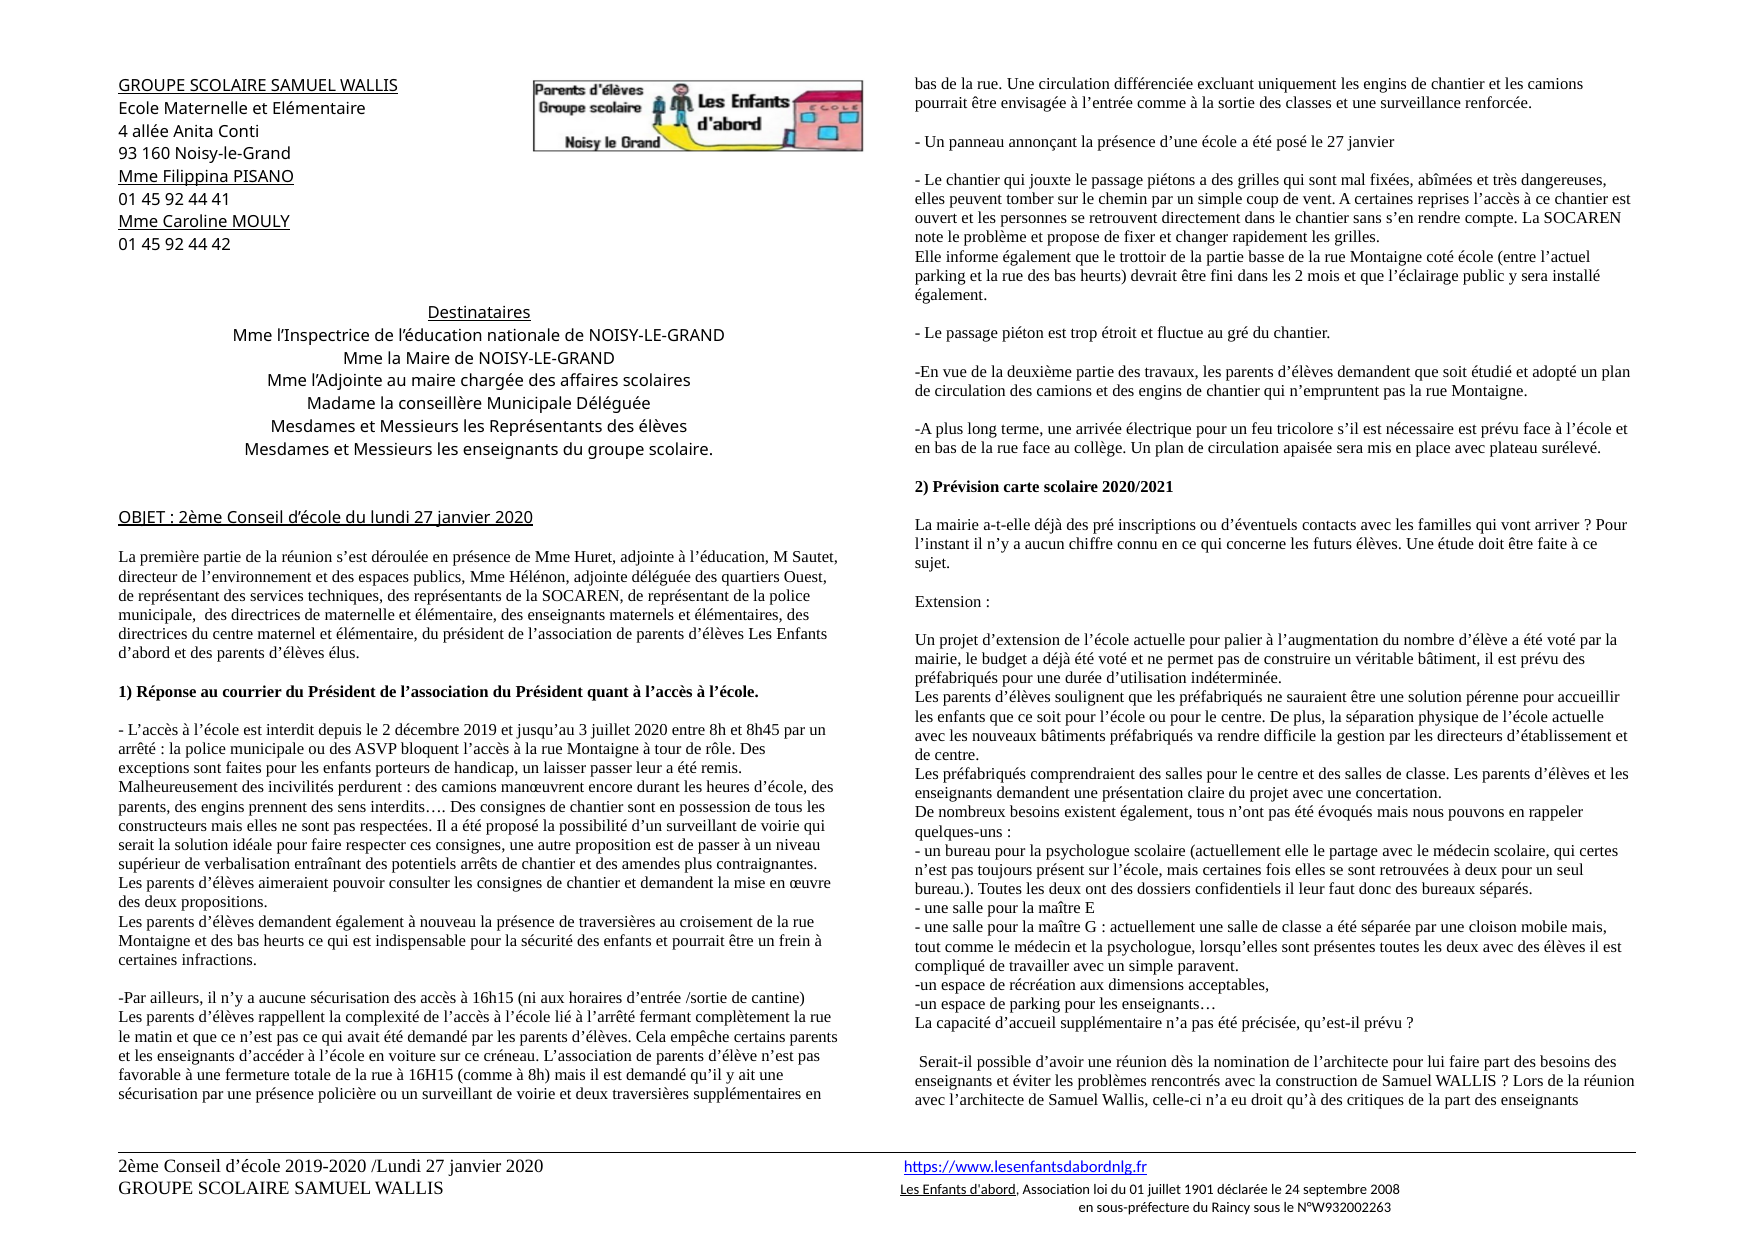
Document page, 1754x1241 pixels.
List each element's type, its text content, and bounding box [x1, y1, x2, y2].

text Les parents d’élèves demandent également à nouveau la présence de traversières au croisement de la rue Montaigne et des bas heurts ce qui est indispensable pour la sécurité des enfants et pourrait être un frein à certaines infractions. [118, 911, 839, 969]
text -A plus long terme, une arrivée électrique pour un feu tricolore s’il est nécessaire est prévu face à l’école et en bas de la rue face au collège. Un plan de circulation apaisée sera mis en place avec plateau surélevé. [914, 419, 1636, 457]
text Mme l’Inspectrice de l’éducation nationale de NOISY-LE-GRAND [118, 324, 839, 346]
text - Un panneau annonçant la présence d’une école a été posé le 27 janvier [914, 131, 1636, 151]
text Mme Filippina PISANO [118, 165, 839, 187]
text Serait-il possible d’avoir une réunion dès la nomination de l’architecte pour lui faire part des besoins des enseignants et éviter les problèmes rencontrés avec la construction de Samuel WALLIS ? Lors de la réunion avec l’architecte de Samuel Wallis, celle-ci n’a eu droit qu’à des critiques de la part des enseignants [914, 1051, 1636, 1109]
text Mme la Maire de NOISY-LE-GRAND [118, 346, 839, 369]
text De nombreux besoins existent également, tous n’ont pas été évoqués mais nous pouvons en rappeler quelques-uns : [914, 802, 1636, 841]
text Madame la conseillère Municipale Déléguée [118, 392, 839, 414]
text Mesdames et Messieurs les enseignants du groupe scolaire. [118, 437, 839, 460]
text - Le passage piéton est trop étroit et fluctue au gré du chantier. [914, 323, 1636, 342]
text Destinataires [118, 301, 839, 324]
text 4 allée Anita Conti [118, 119, 527, 142]
text OBJET : 2ème Conseil d’école du lundi 27 janvier 2020 [118, 505, 839, 528]
text Ecole Maternelle et Elémentaire [118, 97, 527, 119]
text bas de la rue. Une circulation différenciée excluant uniquement les engins de chantier et les camions pourrait être envisagée à l’entrée comme à la sortie des classes et une surveillance renforcée. [914, 74, 1636, 112]
text -Par ailleurs, il n’y a aucune sécurisation des accès à 16h15 (ni aux horaires d’entrée /sortie de cantine) [118, 988, 839, 1007]
text - une salle pour la maître G : actuellement une salle de classe a été séparée par une cloison mobile mais, tout comme le médecin et la psychologue, lorsqu’elles sont présentes toutes les deux avec des élèves il est compliqué de travailler avec un simple paravent. [914, 917, 1636, 975]
text Les parents d’élèves rappellent la complexité de l’accès à l’école lié à l’arrêté fermant complètement la rue le matin et que ce n’est pas ce qui avait été demandé par les parents d’élèves. Cela empêche certains parents et les enseignants d’accéder à l’école en voiture sur ce créneau. L’association de parents d’élève n’est pas favorable à une fermeture totale de la rue à 16H15 (comme à 8h) mais il est demandé qu’il y ait une sécurisation par une présence policière ou un surveillant de voirie et deux traversières supplémentaires en [118, 1007, 839, 1103]
text Extension : [914, 591, 1636, 611]
text Mme Caroline MOULY [118, 210, 839, 233]
text Un projet d’extension de l’école actuelle pour palier à l’augmentation du nombre d’élève a été voté par la mairie, le budget a déjà été voté et ne permet pas de construire un véritable bâtiment, il est prévu des préfabriqués pour une durée d’utilisation indéterminée. [914, 630, 1636, 687]
text 01 45 92 44 42 [118, 233, 839, 256]
text -En vue de la deuxième partie des travaux, les parents d’élèves demandent que soit étudié et adopté un plan de circulation des camions et des engins de chantier qui n’empruntent pas la rue Montaigne. [914, 361, 1636, 400]
text 1) Réponse au courrier du Président de l’association du Président quant à l’accès à l’école. [118, 681, 839, 701]
text La capacité d’accueil supplémentaire n’a pas été précisée, qu’est-il prévu ? [914, 1013, 1636, 1032]
text 2) Prévision carte scolaire 2020/2021 [914, 476, 1636, 496]
text La première partie de la réunion s’est déroulée en présence de Mme Huret, adjointe à l’éducation, M Sautet, directeur de l’environnement et des espaces publics, Mme Hélénon, adjointe déléguée des quartiers Ouest, de représentant des services techniques, des représentants de la SOCAREN, de représentant de la police municipale, des directrices de maternelle et élémentaire, des enseignants maternels et élémentaires, des directrices du centre maternel et élémentaire, du président de l’association de parents d’élèves Les Enfants d’abord et des parents d’élèves élus. [118, 547, 839, 662]
text - L’accès à l’école est interdit depuis le 2 décembre 2019 et jusqu’au 3 juillet 2020 entre 8h et 8h45 par un arrêté : la police municipale ou des ASVP bloquent l’accès à la rue Montaigne à tour de rôle. Des exceptions sont faites pour les enfants porteurs de handicap, un laisser passer leur a été remis. Malheureusement des incivilités perdurent : des camions manœuvrent encore durant les heures d’école, des parents, des engins prennent des sens interdits…. Des consignes de chantier sont en possession de tous les constructeurs mais elles ne sont pas respectées. Il a été proposé la possibilité d’un surveillant de voirie qui serait la solution idéale pour faire respecter ces consignes, une autre proposition est de passer à un niveau supérieur de verbalisation entraînant des potentiels arrêts de chantier et des amendes plus contraignantes. Les parents d’élèves aimeraient pouvoir consulter les consignes de chantier et demandent la mise en œuvre des deux propositions. [118, 720, 839, 911]
text Les parents d’élèves soulignent que les préfabriqués ne sauraient être une solution pérenne pour accueillir les enfants que ce soit pour l’école ou pour le centre. De plus, la séparation physique de l’école actuelle avec les nouveaux bâtiments préfabriqués va rendre difficile la gestion par les directeurs d’établissement et de centre. [914, 687, 1636, 764]
text GROUPE SCOLAIRE SAMUEL WALLIS [118, 73, 868, 163]
text - une salle pour la maître E [914, 898, 1636, 917]
text Mme l’Adjointe au maire chargée des affaires scolaires [118, 369, 839, 392]
text 93 160 Noisy-le-Grand [118, 142, 839, 165]
text 01 45 92 44 41 [118, 187, 839, 210]
text - un bureau pour la psychologue scolaire (actuellement elle le partage avec le médecin scolaire, qui certes n’est pas toujours présent sur l’école, mais certaines fois elles se sont retrouvées à deux pour un seul bureau.). Toutes les deux ont des dossiers confidentiels il leur faut donc des bureaux séparés. [914, 841, 1636, 898]
picture [529, 74, 867, 162]
text Mesdames et Messieurs les Représentants des élèves [118, 414, 839, 437]
text La mairie a-t-elle déjà des pré inscriptions ou d’éventuels contacts avec les familles qui vont arriver ? Pour l’instant il n’y a aucun chiffre connu en ce qui concerne les futurs élèves. Une étude doit être faite à ce sujet. [914, 515, 1636, 572]
text -un espace de parking pour les enseignants… [914, 994, 1636, 1013]
text Elle informe également que le trottoir de la partie basse de la rue Montaigne coté école (entre l’actuel parking et la rue des bas heurts) devrait être fini dans les 2 mois et que l’éclairage public y sera installé également. [914, 246, 1636, 304]
text -un espace de récréation aux dimensions acceptables, [914, 975, 1636, 994]
text - Le chantier qui jouxte le passage piétons a des grilles qui sont mal fixées, abîmées et très dangereuses, elles peuvent tomber sur le chemin par un simple coup de vent. A certaines reprises l’accès à ce chantier est ouvert et les personnes se retrouvent directement dans le chantier sans s’en rendre compte. La SOCAREN note le problème et propose de fixer et changer rapidement les grilles. [914, 170, 1636, 246]
text Les préfabriqués comprendraient des salles pour le centre et des salles de classe. Les parents d’élèves et les enseignants demandent une présentation claire du projet avec une concertation. [914, 764, 1636, 802]
